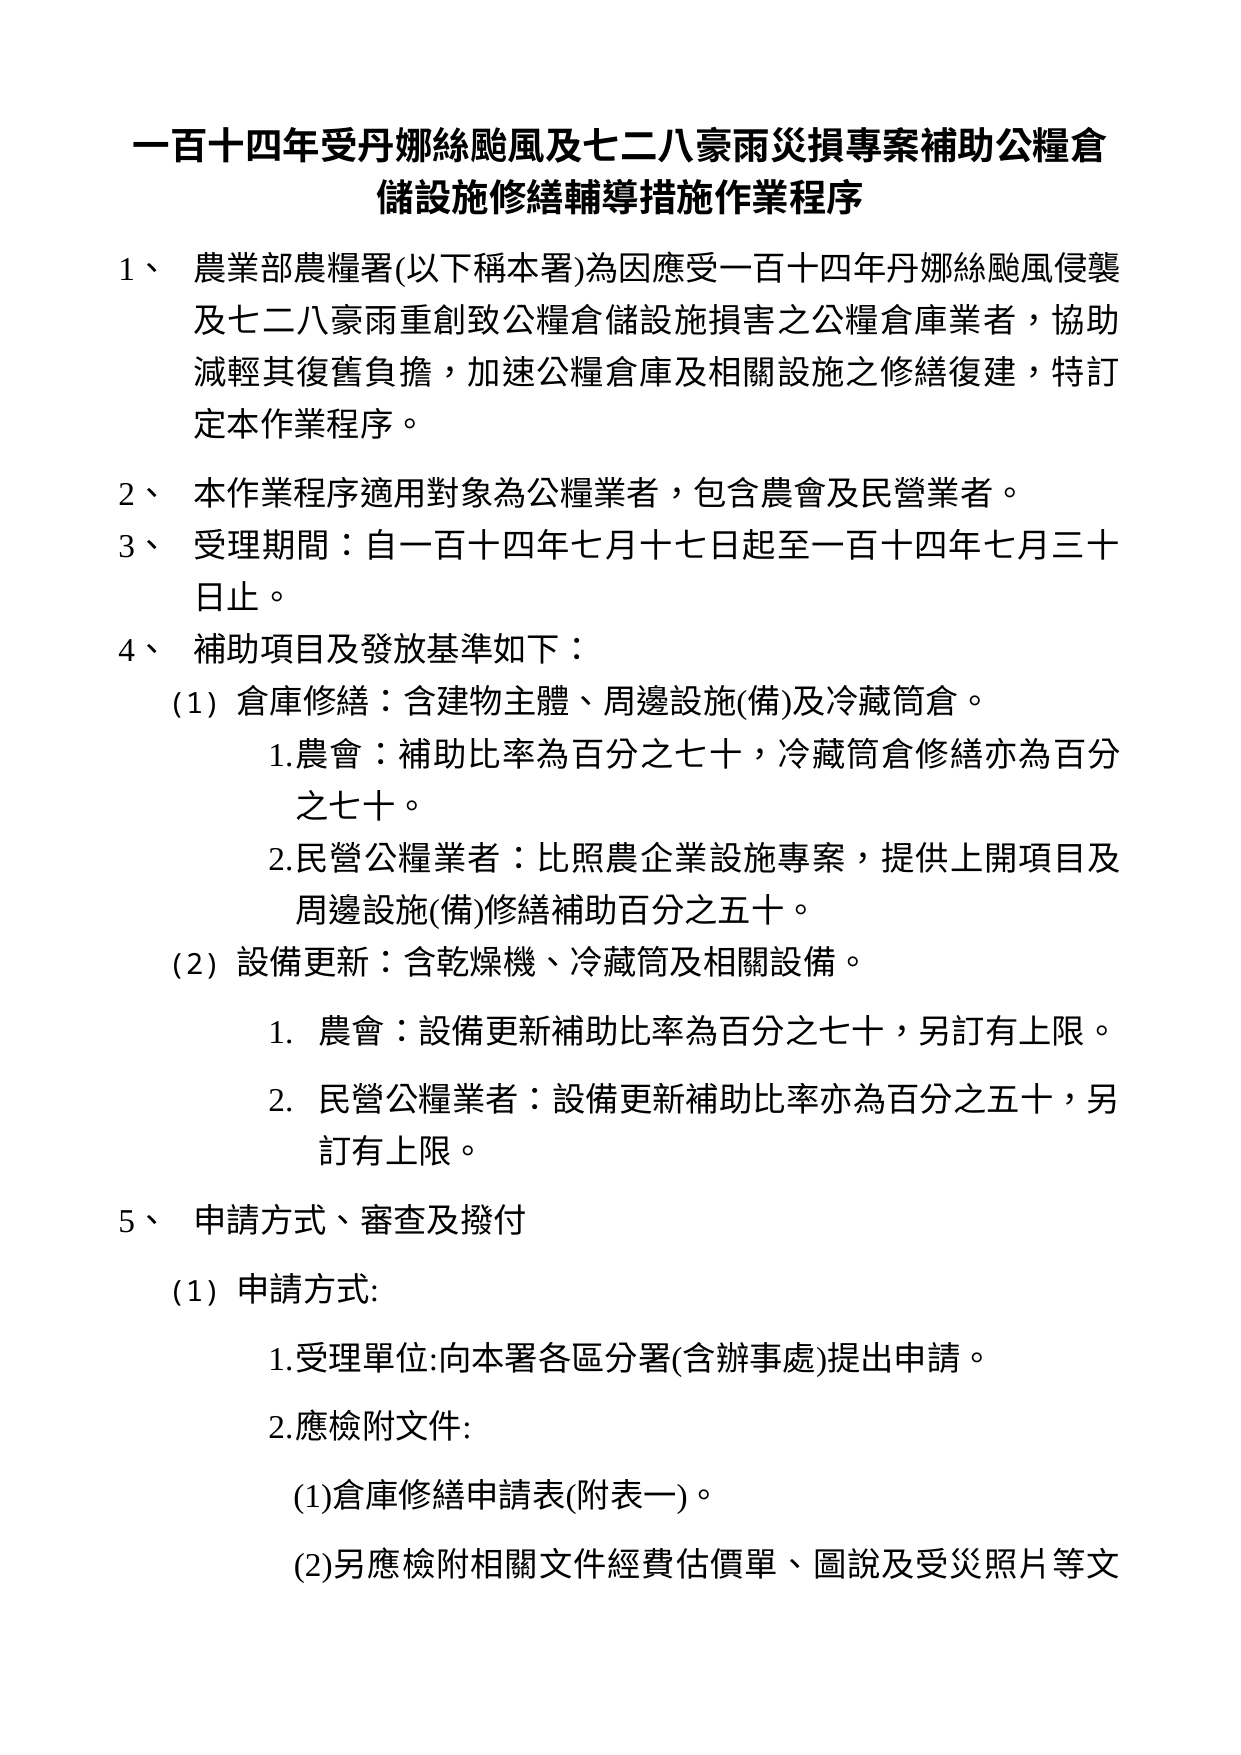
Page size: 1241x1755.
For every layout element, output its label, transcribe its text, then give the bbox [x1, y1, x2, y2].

list 補助項目及發放基準如下： [118, 620, 1122, 672]
list 民營公糧業者：設備更新補助比率亦為百分之五十，另訂有上限。 [268, 1070, 1122, 1174]
list 申請方式: [168, 1260, 1122, 1312]
list 民營公糧業者：比照農企業設施專案，提供上開項目及周邊設施(備)修繕補助百分之五十。 [268, 828, 1122, 933]
list 應檢附文件: [268, 1397, 1122, 1449]
list 本作業程序適用對象為公糧業者，包含農會及民營業者。 [118, 464, 1122, 516]
list 農會：設備更新補助比率為百分之七十，另訂有上限。 [268, 1001, 1122, 1053]
list 受理單位:向本署各區分署(含辦事處)提出申請。 [268, 1328, 1122, 1381]
text (1)倉庫修繕申請表(附表一)。 [293, 1466, 1122, 1518]
list 農業部農糧署(以下稱本署)為因應受一百十四年丹娜絲颱風侵襲及七二八豪雨重創致公糧倉儲設施損害之公糧倉庫業者，協助減輕其復舊負擔，加速公糧倉庫及相關設施之修繕復建，特訂定本作業程序。 [118, 239, 1122, 447]
list 倉庫修繕：含建物主體、周邊設施(備)及冷藏筒倉。 [168, 672, 1122, 724]
text (2)另應檢附相關文件經費估價單、圖說及受災照片等文 [294, 1535, 1122, 1587]
list 設備更新：含乾燥機、冷藏筒及相關設備。 [168, 933, 1122, 985]
list 申請方式、審查及撥付 [118, 1191, 1122, 1243]
list 受理期間：自一百十四年七月十七日起至一百十四年七月三十日止。 [118, 516, 1122, 620]
text 一百十四年受丹娜絲颱風及七二八豪雨災損專案補助公糧倉儲設施修繕輔導措施作業程序 [118, 118, 1122, 222]
list 農會：補助比率為百分之七十，冷藏筒倉修繕亦為百分之七十。 [268, 724, 1122, 828]
